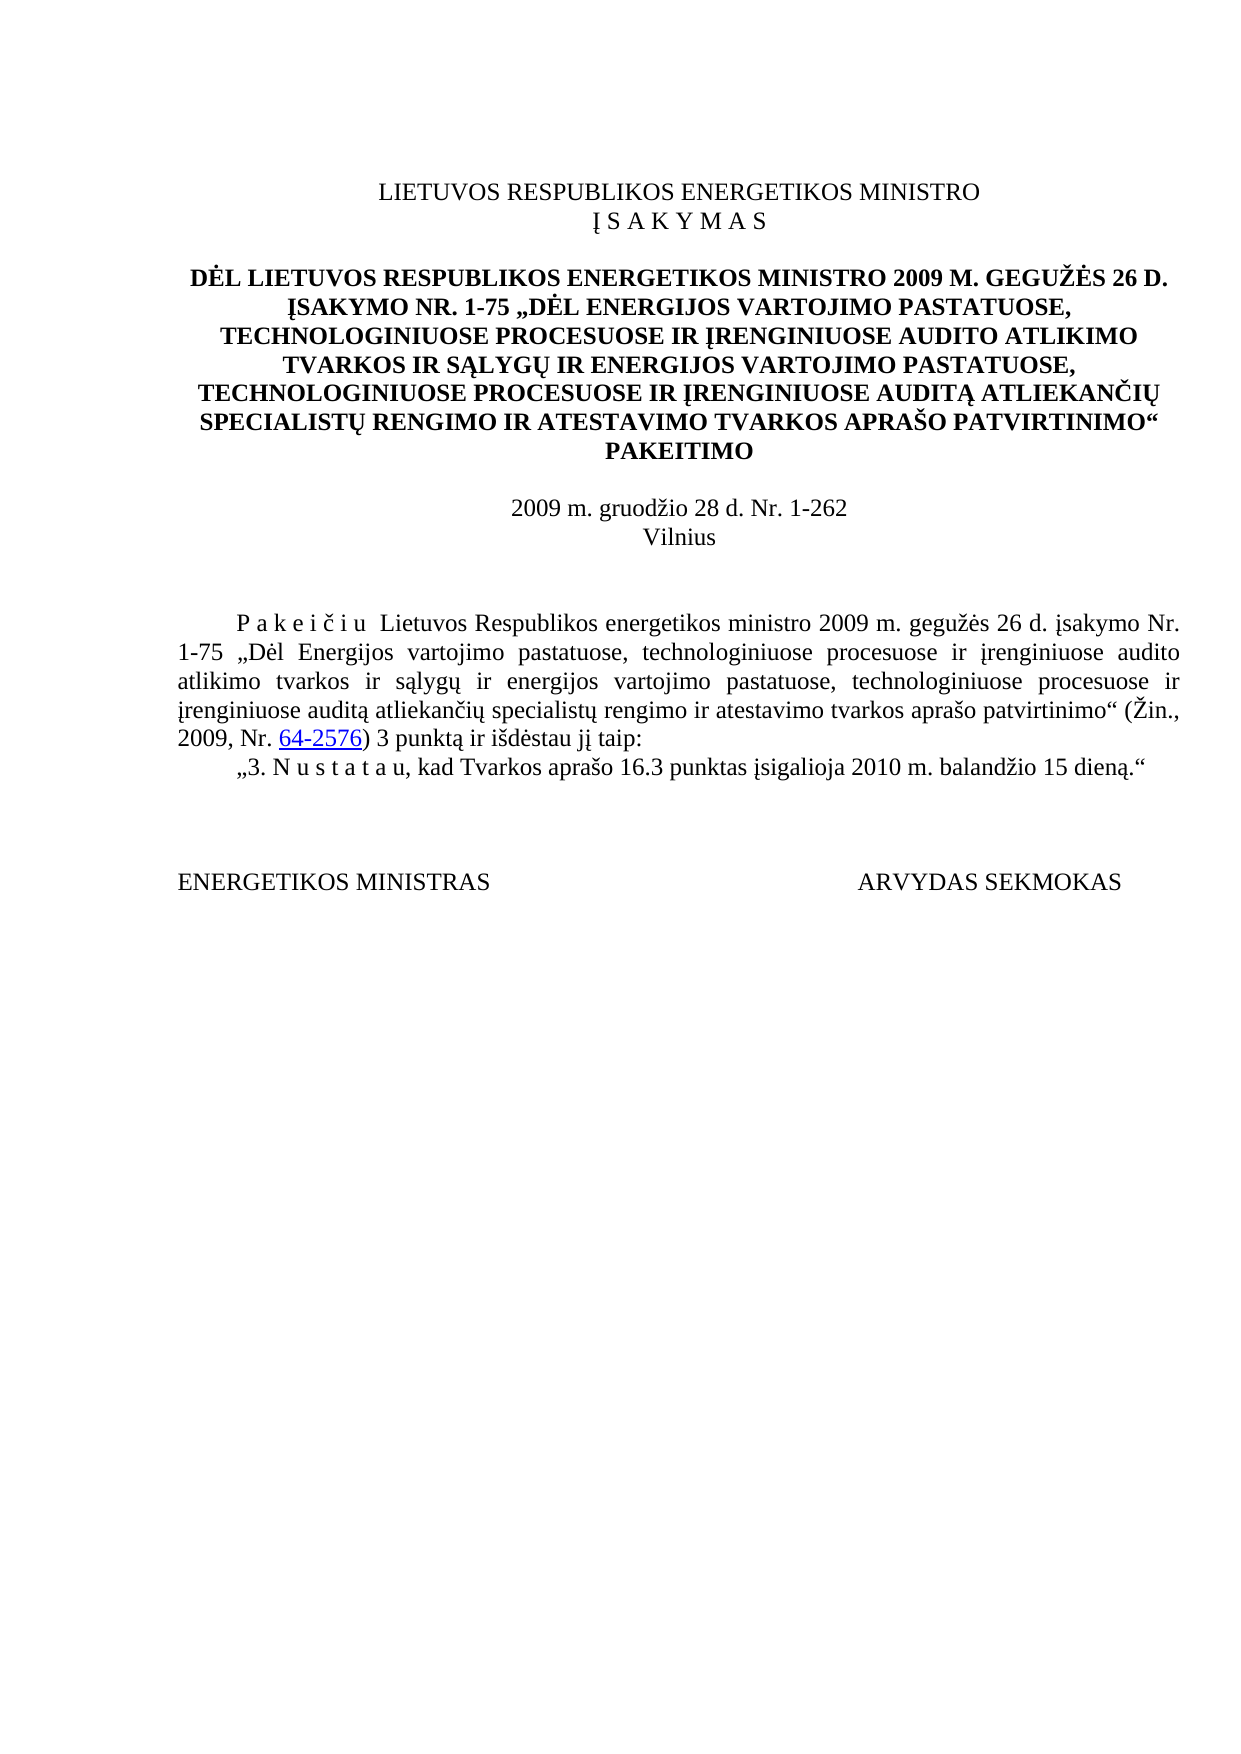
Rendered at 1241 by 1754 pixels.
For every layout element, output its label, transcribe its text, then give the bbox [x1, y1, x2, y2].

text Pakeičiu Lietuvos Respublikos energetikos ministro 2009 m. gegužės 26 d. įsakymo Nr. 1-75 „Dėl Energijos vartojimo pastatuose, technologiniuose procesuose ir įrenginiuose audito atlikimo tvarkos ir sąlygų ir energijos vartojimo pastatuose, technologiniuose procesuose ir įrenginiuose auditą atliekančių specialistų rengimo ir atestavimo tvarkos aprašo patvirtinimo“ (Žin., 2009, Nr. 64-2576) 3 punktą ir išdėstau jį taip: [177, 608, 1181, 752]
text ĮSAKYMAS [177, 206, 1181, 235]
text DĖL LIETUVOS RESPUBLIKOS ENERGETIKOS MINISTRO 2009 M. GEGUŽĖS 26 d. ĮSAKYMO Nr. 1-75 „DĖL ENERGIJOS VARTOJIMO PASTATUOSE, TECHNOLOGINIUOSE PROCESUOSE IR ĮRENGINIUOSE AUDITO ATLIKIMO TVARKOS IR SĄLYGŲ IR ENERGIJOS VARTOJIMO PASTATUOSE, TECHNOLOGINIUOSE PROCESUOSE IR ĮRENGINIUOSE AUDITĄ ATLIEKANČIŲ SPECIALISTŲ RENGIMO IR ATESTAVIMO TVARKOS APRAŠO PATVIRTINIMO“ PAKEITIMO [177, 263, 1181, 465]
text Energetikos ministras Arvydas Sekmokas [177, 867, 1181, 896]
text 2009 m. gruodžio 28 d. Nr. 1-262 [177, 493, 1181, 522]
text „3. Nustatau, kad Tvarkos aprašo 16.3 punktas įsigalioja 2010 m. balandžio 15 dieną.“ [177, 752, 1181, 781]
text LIETUVOS RESPUBLIKOS ENERGETIKOS MINISTRO [177, 177, 1181, 206]
text Vilnius [177, 522, 1181, 551]
